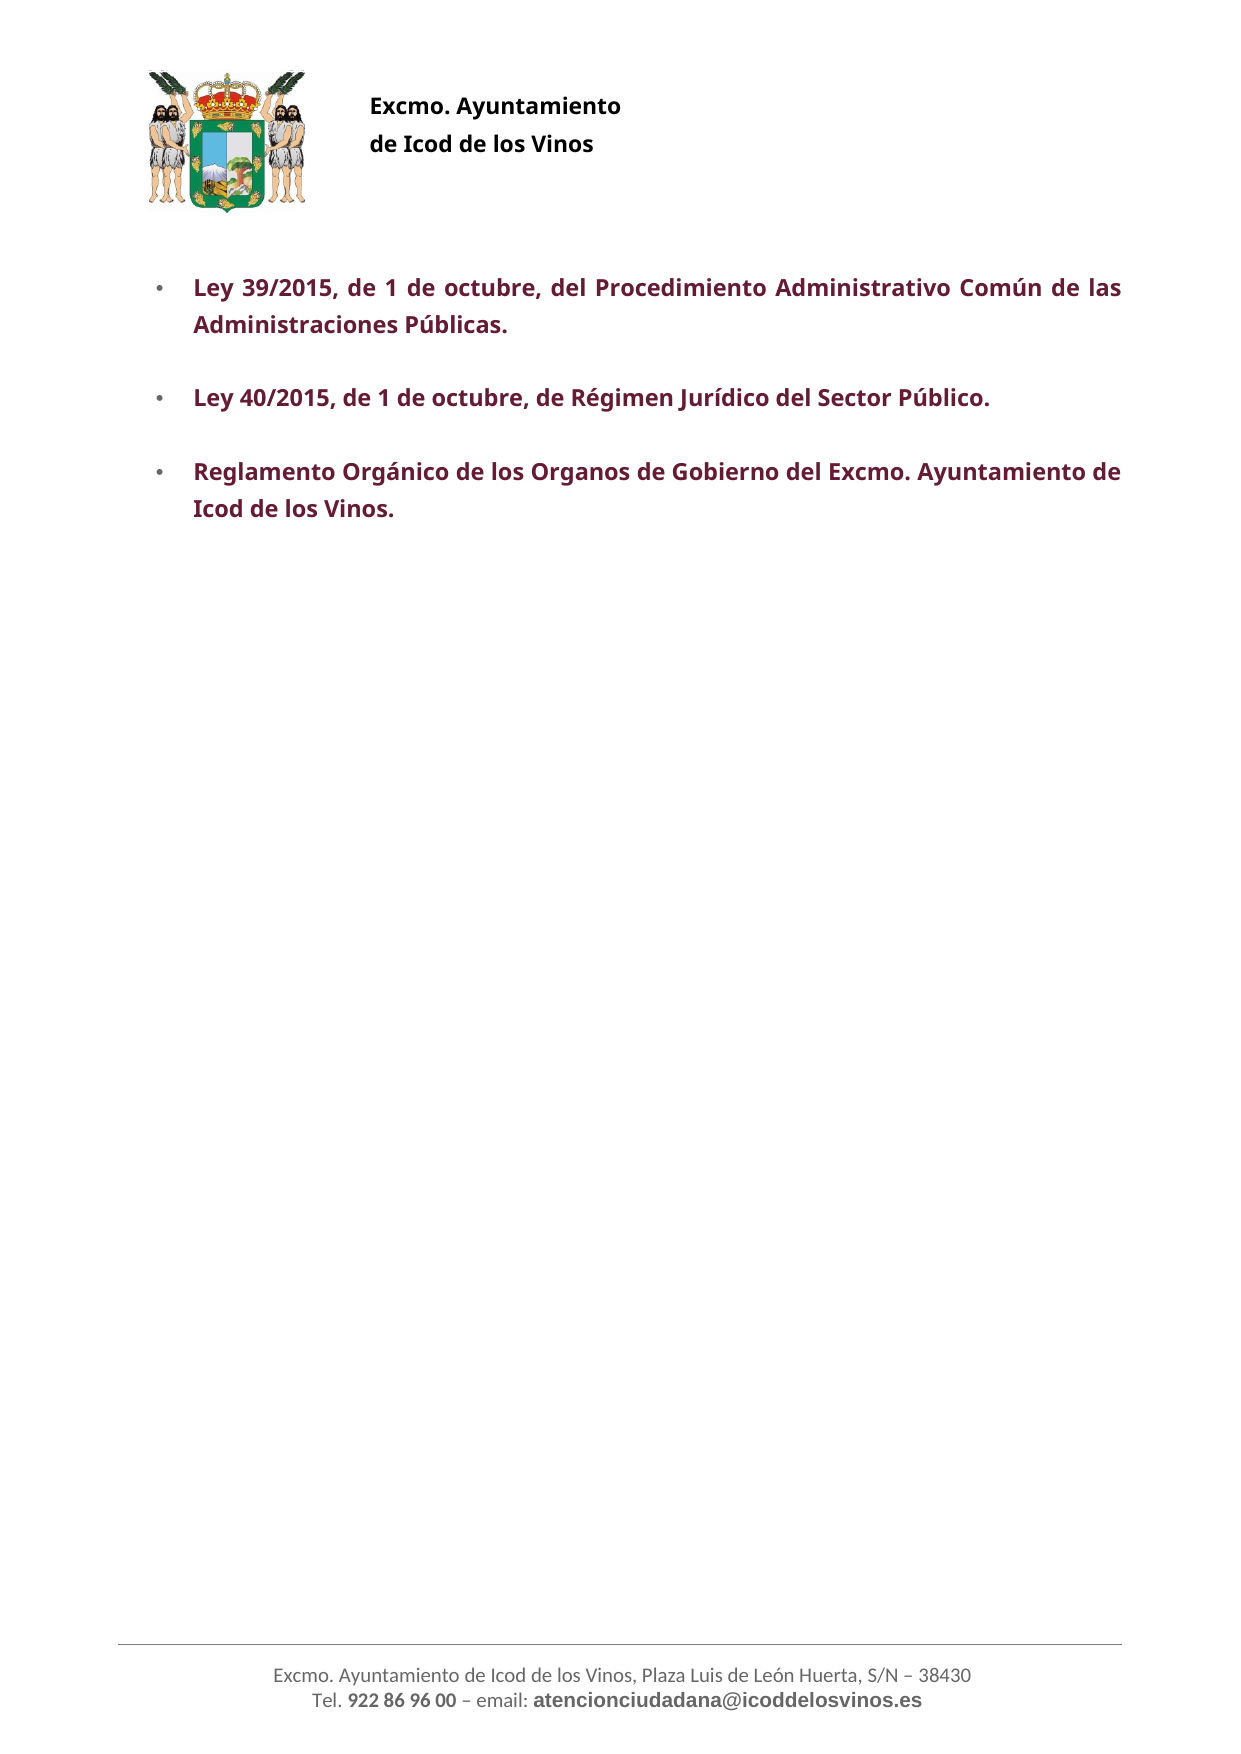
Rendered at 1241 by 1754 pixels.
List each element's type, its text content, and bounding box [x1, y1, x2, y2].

list Reglamento Orgánico de los Organos de Gobierno del Excmo. Ayuntamiento de Icod de los Vinos. [156, 455, 1122, 524]
picture [149, 72, 305, 213]
list Ley 40/2015, de 1 de octubre, de Régimen Jurídico del Sector Público. [156, 382, 1122, 413]
list Ley 39/2015, de 1 de octubre, del Procedimiento Administrativo Común de las Administraciones Públicas. [156, 271, 1122, 340]
